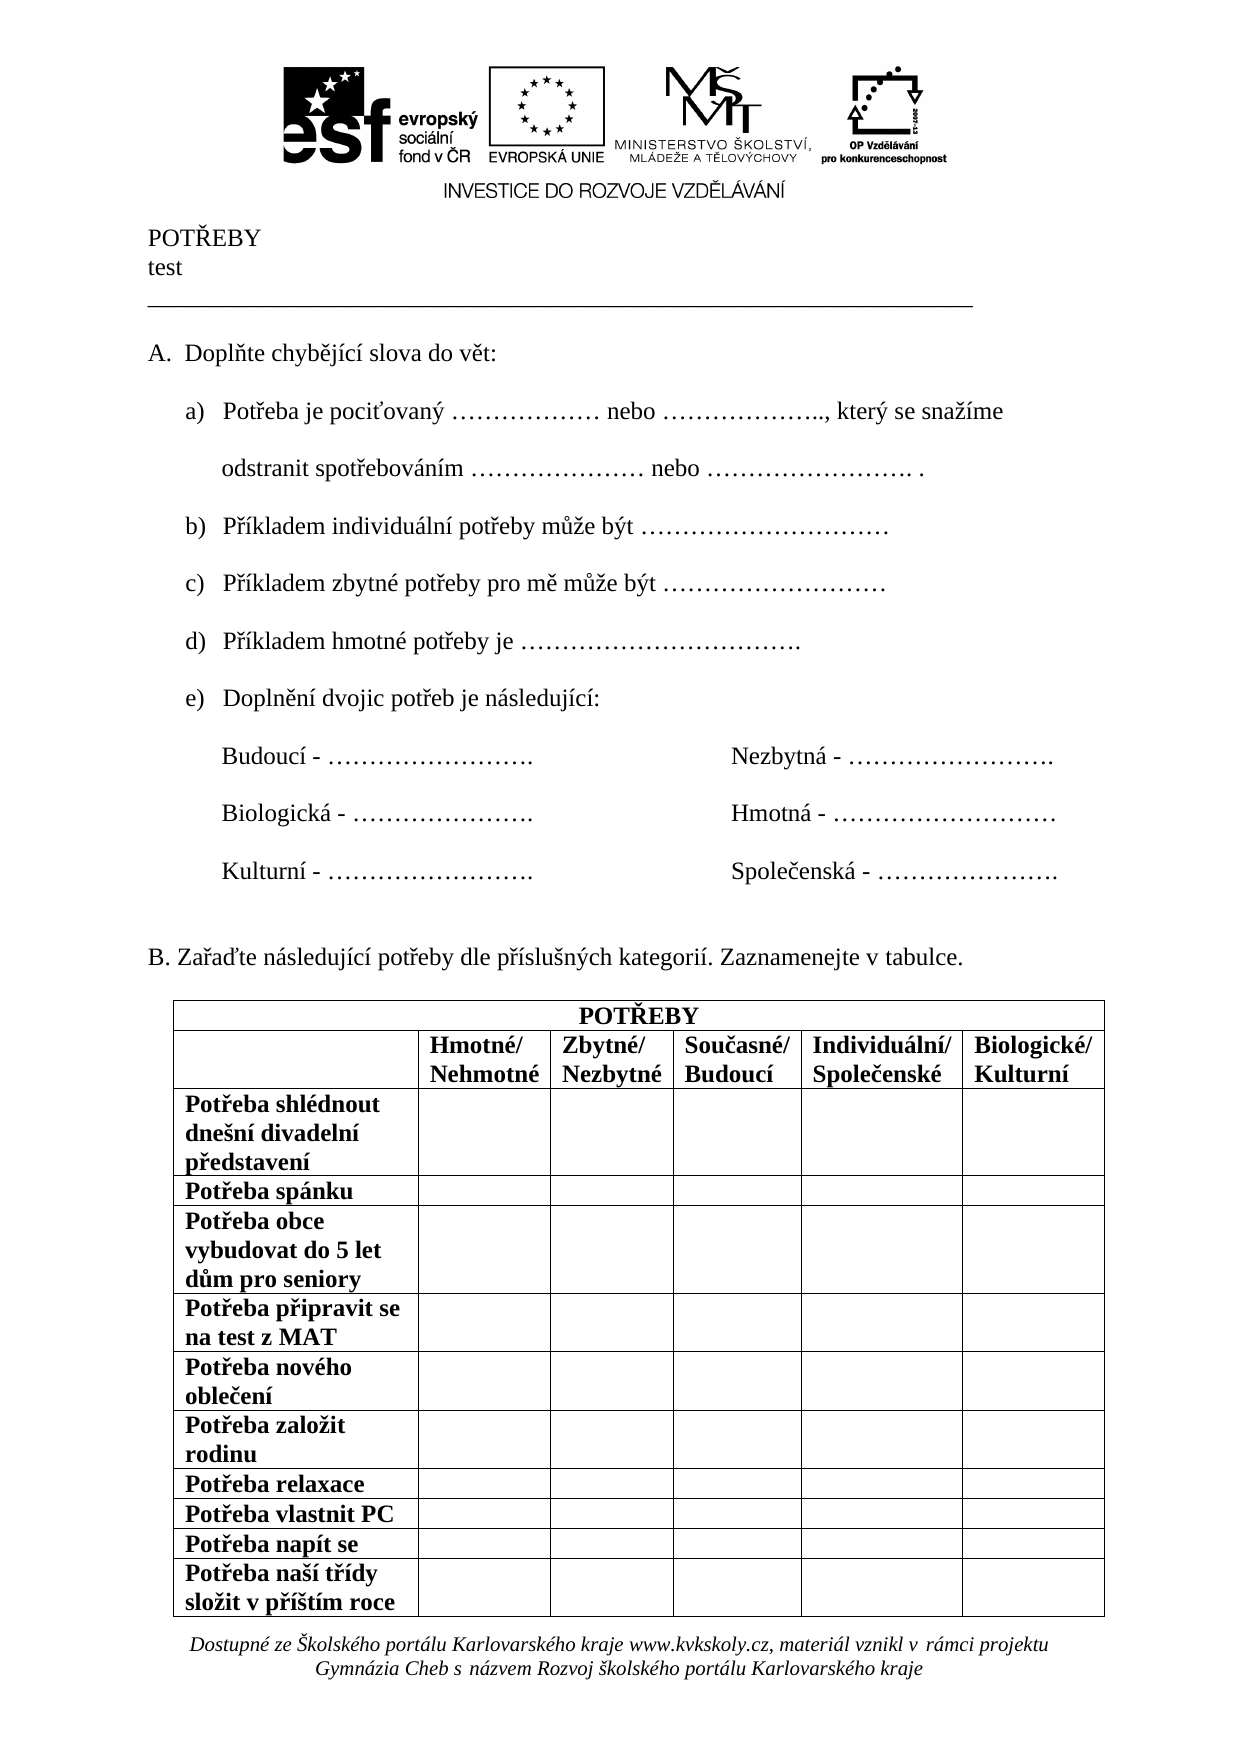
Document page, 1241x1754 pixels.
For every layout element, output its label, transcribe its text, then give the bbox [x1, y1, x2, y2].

table_cell [674, 1294, 801, 1351]
table_cell [802, 1559, 962, 1616]
text Hmotná - ……………………… [657, 798, 1092, 827]
table_cell Současné/ Budoucí [674, 1031, 801, 1088]
table_cell Biologické/ Kulturní [963, 1031, 1104, 1088]
table_cell [802, 1529, 962, 1557]
text Nezbytná - ……………………. [657, 741, 1092, 770]
table_cell [551, 1352, 673, 1409]
table_cell [551, 1294, 673, 1351]
table_cell [963, 1499, 1104, 1528]
table_cell [802, 1206, 962, 1292]
table_cell Potřeba založit rodinu [174, 1411, 418, 1468]
table_cell [551, 1176, 673, 1205]
table_cell [174, 1031, 418, 1088]
table_cell [963, 1206, 1104, 1292]
table_cell Potřeba spánku [174, 1176, 418, 1205]
text Budoucí - ……………………. [221, 741, 583, 770]
table_cell Potřeba relaxace [174, 1469, 418, 1498]
table_cell [551, 1206, 673, 1292]
table_cell [674, 1499, 801, 1528]
table_cell [963, 1559, 1104, 1616]
table_cell [419, 1206, 550, 1292]
table_cell [551, 1411, 673, 1468]
table_cell [674, 1411, 801, 1468]
table_cell [963, 1176, 1104, 1205]
table_cell [674, 1559, 801, 1616]
table_cell [551, 1469, 673, 1498]
text test [148, 252, 1092, 281]
text __________________________________________________________________ [148, 281, 1092, 310]
table_cell Potřeba obce vybudovat do 5 let dům pro seniory [174, 1206, 418, 1292]
table_cell [419, 1559, 550, 1616]
table_cell [674, 1089, 801, 1175]
table_cell [551, 1499, 673, 1528]
table_cell Potřeba nového oblečení [174, 1352, 418, 1409]
list Příkladem zbytné potřeby pro mě může být ……………………… [185, 568, 1092, 597]
table_cell Individuální/ Společenské [802, 1031, 962, 1088]
table_cell [802, 1499, 962, 1528]
table_cell [963, 1352, 1104, 1409]
table_cell [419, 1411, 550, 1468]
text B. Zařaďte následující potřeby dle příslušných kategorií. Zaznamenejte v tabulce. [148, 942, 1092, 971]
table_cell [419, 1529, 550, 1557]
text odstranit spotřebováním ………………… nebo ……………………. . [185, 453, 1092, 482]
table_cell Hmotné/ Nehmotné [419, 1031, 550, 1088]
table_cell [551, 1559, 673, 1616]
table_cell Potřeba naší třídy složit v příštím roce [174, 1559, 418, 1616]
table_cell Potřeba shlédnout dnešní divadelní představení [174, 1089, 418, 1175]
table_cell [963, 1089, 1104, 1175]
table_cell [419, 1352, 550, 1409]
table_cell [963, 1411, 1104, 1468]
table_cell [674, 1352, 801, 1409]
table_cell [419, 1176, 550, 1205]
table_cell [674, 1469, 801, 1498]
table_cell [963, 1294, 1104, 1351]
list Příkladem individuální potřeby může být ………………………… [185, 511, 1092, 540]
table_cell [963, 1469, 1104, 1498]
table_cell [802, 1352, 962, 1409]
list Potřeba je pociťovaný ……………… nebo ……………….., který se snažíme [185, 396, 1092, 425]
table_cell [802, 1176, 962, 1205]
table_cell Potřeba vlastnit PC [174, 1499, 418, 1528]
table_cell [963, 1529, 1104, 1557]
text Společenská - …………………. [657, 856, 1092, 885]
table_cell [674, 1529, 801, 1557]
table_cell [551, 1089, 673, 1175]
table_cell [802, 1089, 962, 1175]
table_cell Potřeba napít se [174, 1529, 418, 1557]
table_cell [419, 1089, 550, 1175]
table_cell [551, 1529, 673, 1557]
text POTŘEBY [148, 148, 1092, 252]
table_cell [419, 1469, 550, 1498]
text Biologická - …………………. [148, 798, 583, 827]
list Doplnění dvojic potřeb je následující: [185, 683, 1092, 712]
text A. Doplňte chybějící slova do vět: [148, 338, 1092, 367]
picture [248, 36, 992, 222]
table_cell [674, 1176, 801, 1205]
table_cell Potřeba připravit se na test z MAT [174, 1294, 418, 1351]
table_cell [419, 1294, 550, 1351]
table_cell [802, 1469, 962, 1498]
table_cell [802, 1294, 962, 1351]
text Kulturní - ……………………. [148, 856, 583, 885]
table_cell [802, 1411, 962, 1468]
table_cell [674, 1206, 801, 1292]
table_cell [419, 1499, 550, 1528]
list Příkladem hmotné potřeby je ……………………………. [185, 626, 1092, 655]
table_cell Zbytné/ Nezbytné [551, 1031, 673, 1088]
table_header POTŘEBY [174, 1001, 1104, 1029]
